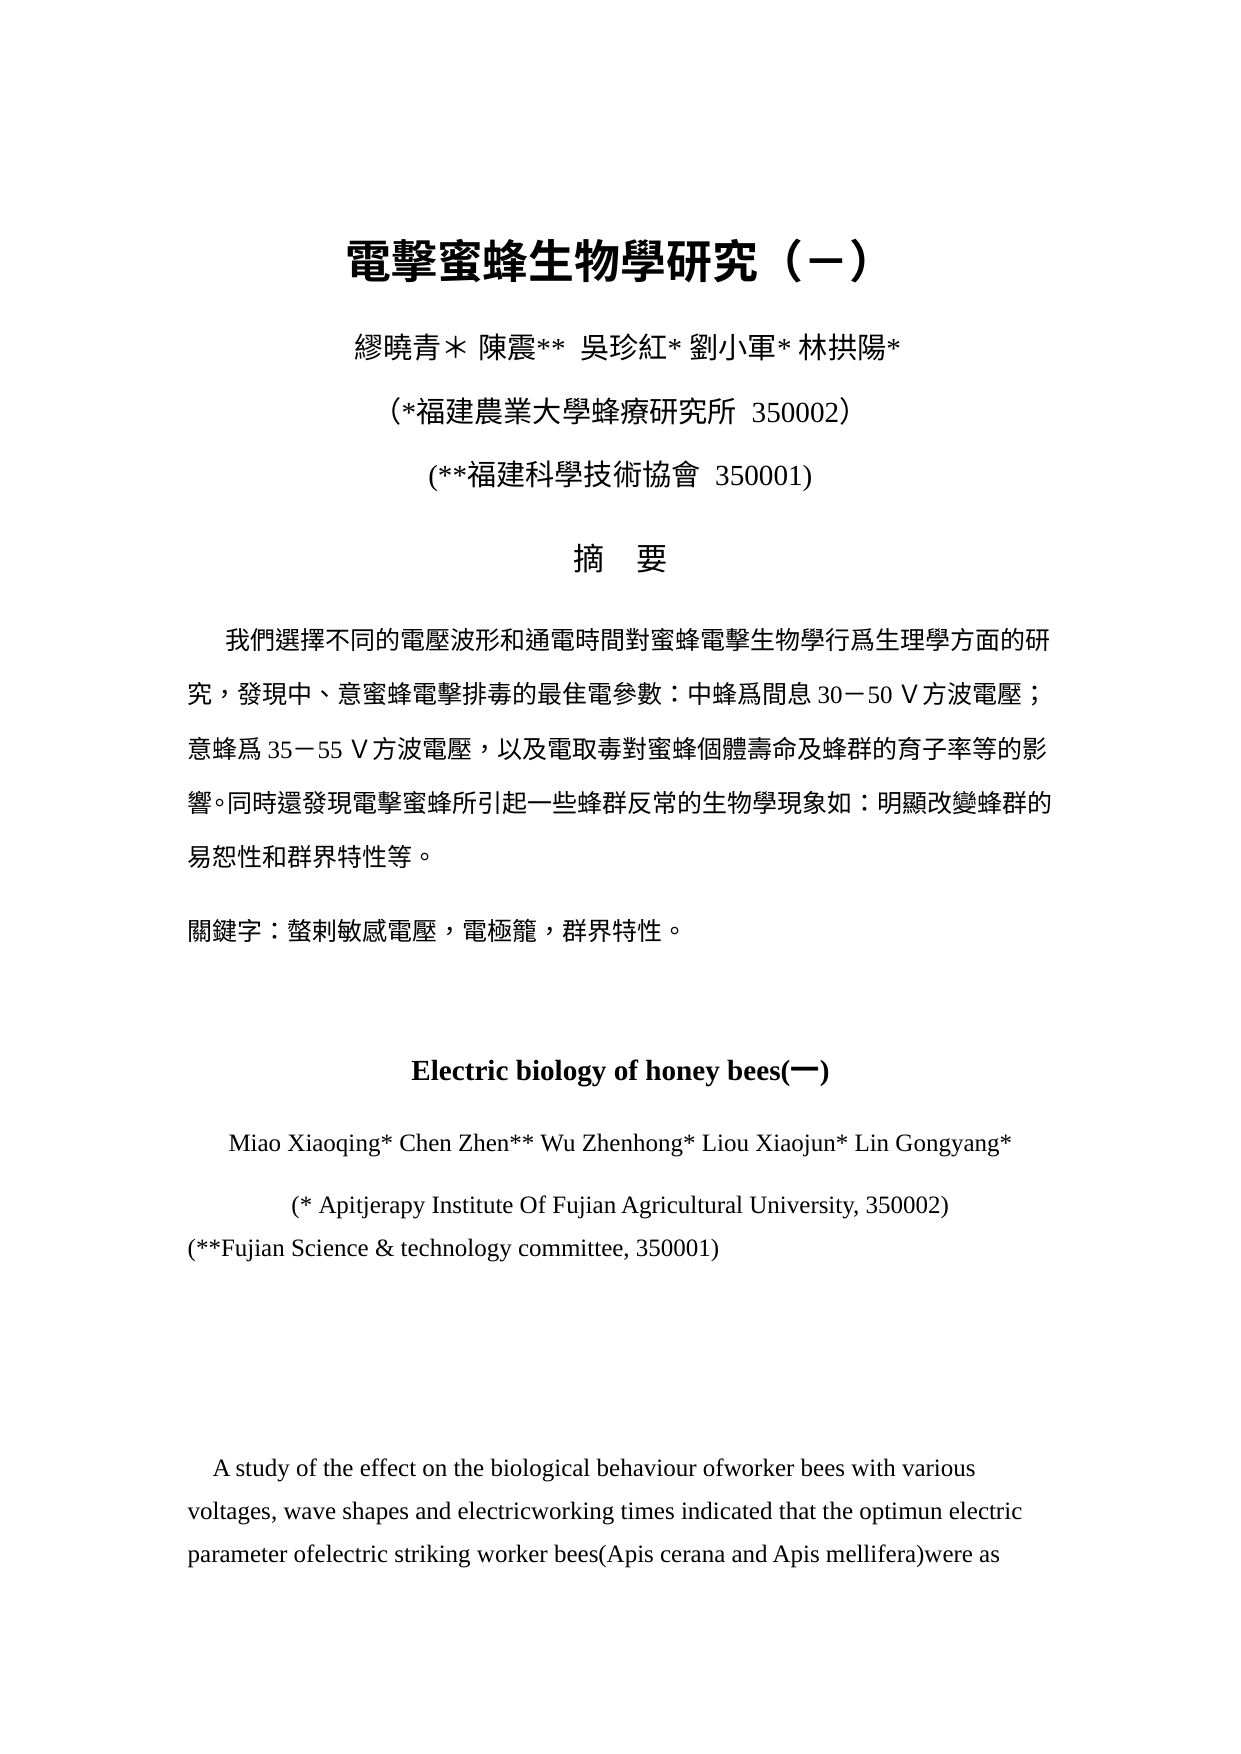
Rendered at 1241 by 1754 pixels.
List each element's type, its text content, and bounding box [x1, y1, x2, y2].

text Miao Xiaoqing* Chen Zhen** Wu Zhenhong* Liou Xiaojun* Lin Gongyang* [187, 1128, 1053, 1157]
text 繆曉青＊ 陳震** 吳珍紅* 劉小軍* 林拱陽* [187, 325, 1053, 367]
text 關鍵字：螫剌敏感電壓，電極籠，群界特性。 [187, 911, 1053, 947]
text 我們選擇不同的電壓波形和通電時間對蜜蜂電擊生物學行爲生理學方面的研究，發現中、意蜜蜂電擊排毒的最隹電參數：中蜂爲間息30－50Ｖ方波電壓；意蜂爲35－55Ｖ方波電壓，以及電取毒對蜜蜂個體壽命及蜂群的育子率等的影響。同時還發現電擊蜜蜂所引起一些蜂群反常的生物學現象如：明顯改變蜂群的易恕性和群界特性等。 [187, 620, 1053, 874]
text (**福建科學技術協會 350001) [187, 452, 1053, 494]
text （*福建農業大學蜂療研究所 350002） [187, 388, 1053, 431]
text A study of the effect on the biological behaviour ofworker bees with various voltages, wave shapes and electricworking times indicated that the optimun electric parameter ofelectric striking worker bees(Apis cerana and Apis mellifera)were as [187, 1453, 1053, 1568]
text Electric biology of honey bees(一) [187, 1046, 1053, 1088]
text (* Apitjerapy Institute Of Fujian Agricultural University, 350002) [187, 1190, 1053, 1219]
text (**Fujian Science & technology committee, 350001) [187, 1233, 1053, 1262]
text 電擊蜜蜂生物學研究（－） [187, 225, 1053, 292]
text 摘 要 [187, 534, 1053, 579]
